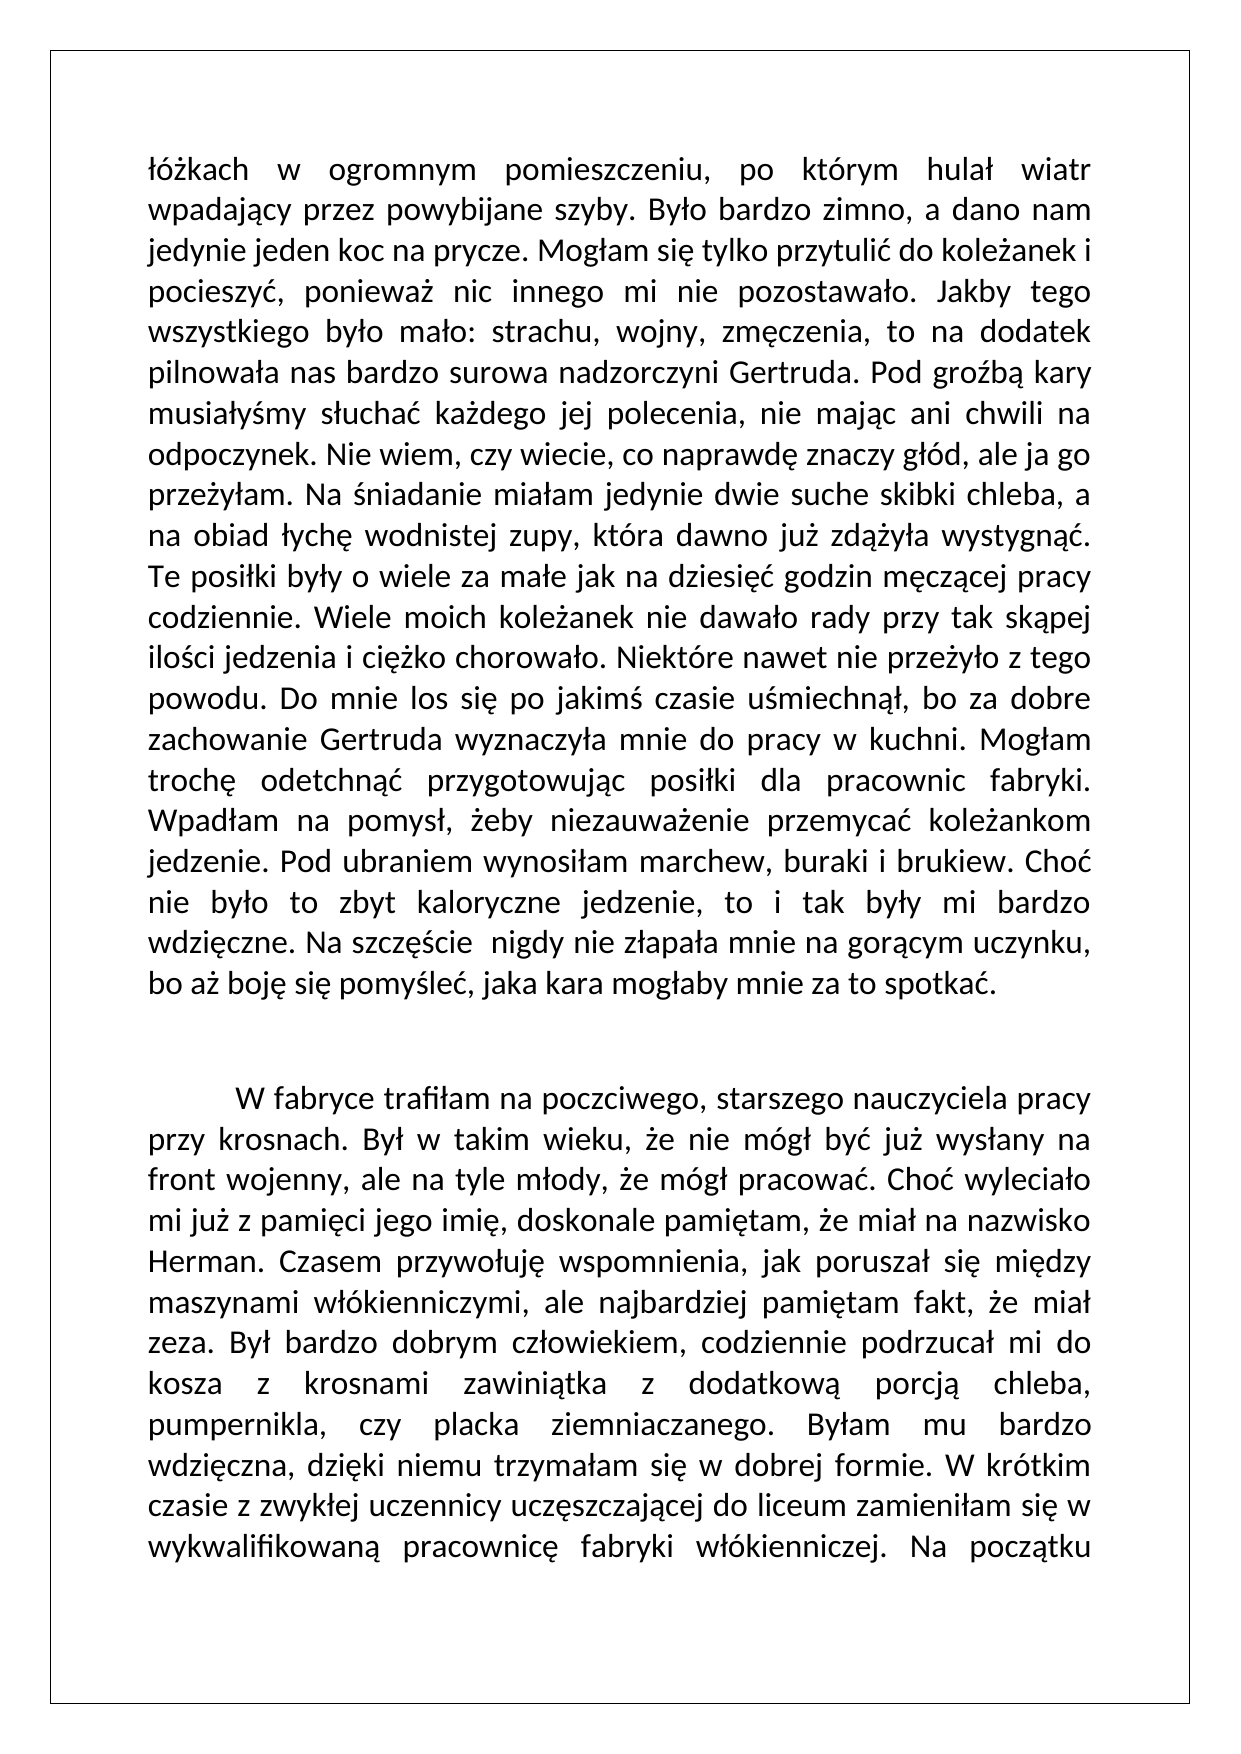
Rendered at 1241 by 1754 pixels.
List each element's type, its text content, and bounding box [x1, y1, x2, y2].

text W fabryce trafiłam na poczciwego, starszego nauczyciela pracy przy krosnach. Był w takim wieku, że nie mógł być już wysłany na front wojenny, ale na tyle młody, że mógł pracować. Choć wyleciało mi już z pamięci jego imię, doskonale pamiętam, że miał na nazwisko Herman. Czasem przywołuję wspomnienia, jak poruszał się między maszynami włókienniczymi, ale najbardziej pamiętam fakt, że miał zeza. Był bardzo dobrym człowiekiem, codziennie podrzucał mi do kosza z krosnami zawiniątka z dodatkową porcją chleba, pumpernikla, czy placka ziemniaczanego. Byłam mu bardzo wdzięczna, dzięki niemu trzymałam się w dobrej formie. W krótkim czasie z zwykłej uczennicy uczęszczającej do liceum zamieniłam się w wykwalifikowaną pracownicę fabryki włókienniczej. Na początku [148, 1077, 1093, 1566]
text łóżkach w ogromnym pomieszczeniu, po którym hulał wiatr wpadający przez powybijane szyby. Było bardzo zimno, a dano nam jedynie jeden koc na prycze. Mogłam się tylko przytulić do koleżanek i pocieszyć, ponieważ nic innego mi nie pozostawało. Jakby tego wszystkiego było mało: strachu, wojny, zmęczenia, to na dodatek pilnowała nas bardzo surowa nadzorczyni Gertruda. Pod groźbą kary musiałyśmy słuchać każdego jej polecenia, nie mając ani chwili na odpoczynek. Nie wiem, czy wiecie, co naprawdę znaczy głód, ale ja go przeżyłam. Na śniadanie miałam jedynie dwie suche skibki chleba, a na obiad łychę wodnistej zupy, która dawno już zdążyła wystygnąć. Te posiłki były o wiele za małe jak na dziesięć godzin męczącej pracy codziennie. Wiele moich koleżanek nie dawało rady przy tak skąpej ilości jedzenia i ciężko chorowało. Niektóre nawet nie przeżyło z tego powodu. Do mnie los się po jakimś czasie uśmiechnął, bo za dobre zachowanie Gertruda wyznaczyła mnie do pracy w kuchni. Mogłam trochę odetchnąć przygotowując posiłki dla pracownic fabryki. Wpadłam na pomysł, żeby niezauważenie przemycać koleżankom jedzenie. Pod ubraniem wynosiłam marchew, buraki i brukiew. Choć nie było to zbyt kaloryczne jedzenie, to i tak były mi bardzo wdzięczne. Na szczęście nigdy nie złapała mnie na gorącym uczynku, bo aż boję się pomyśleć, jaka kara mogłaby mnie za to spotkać. [148, 148, 1093, 1003]
